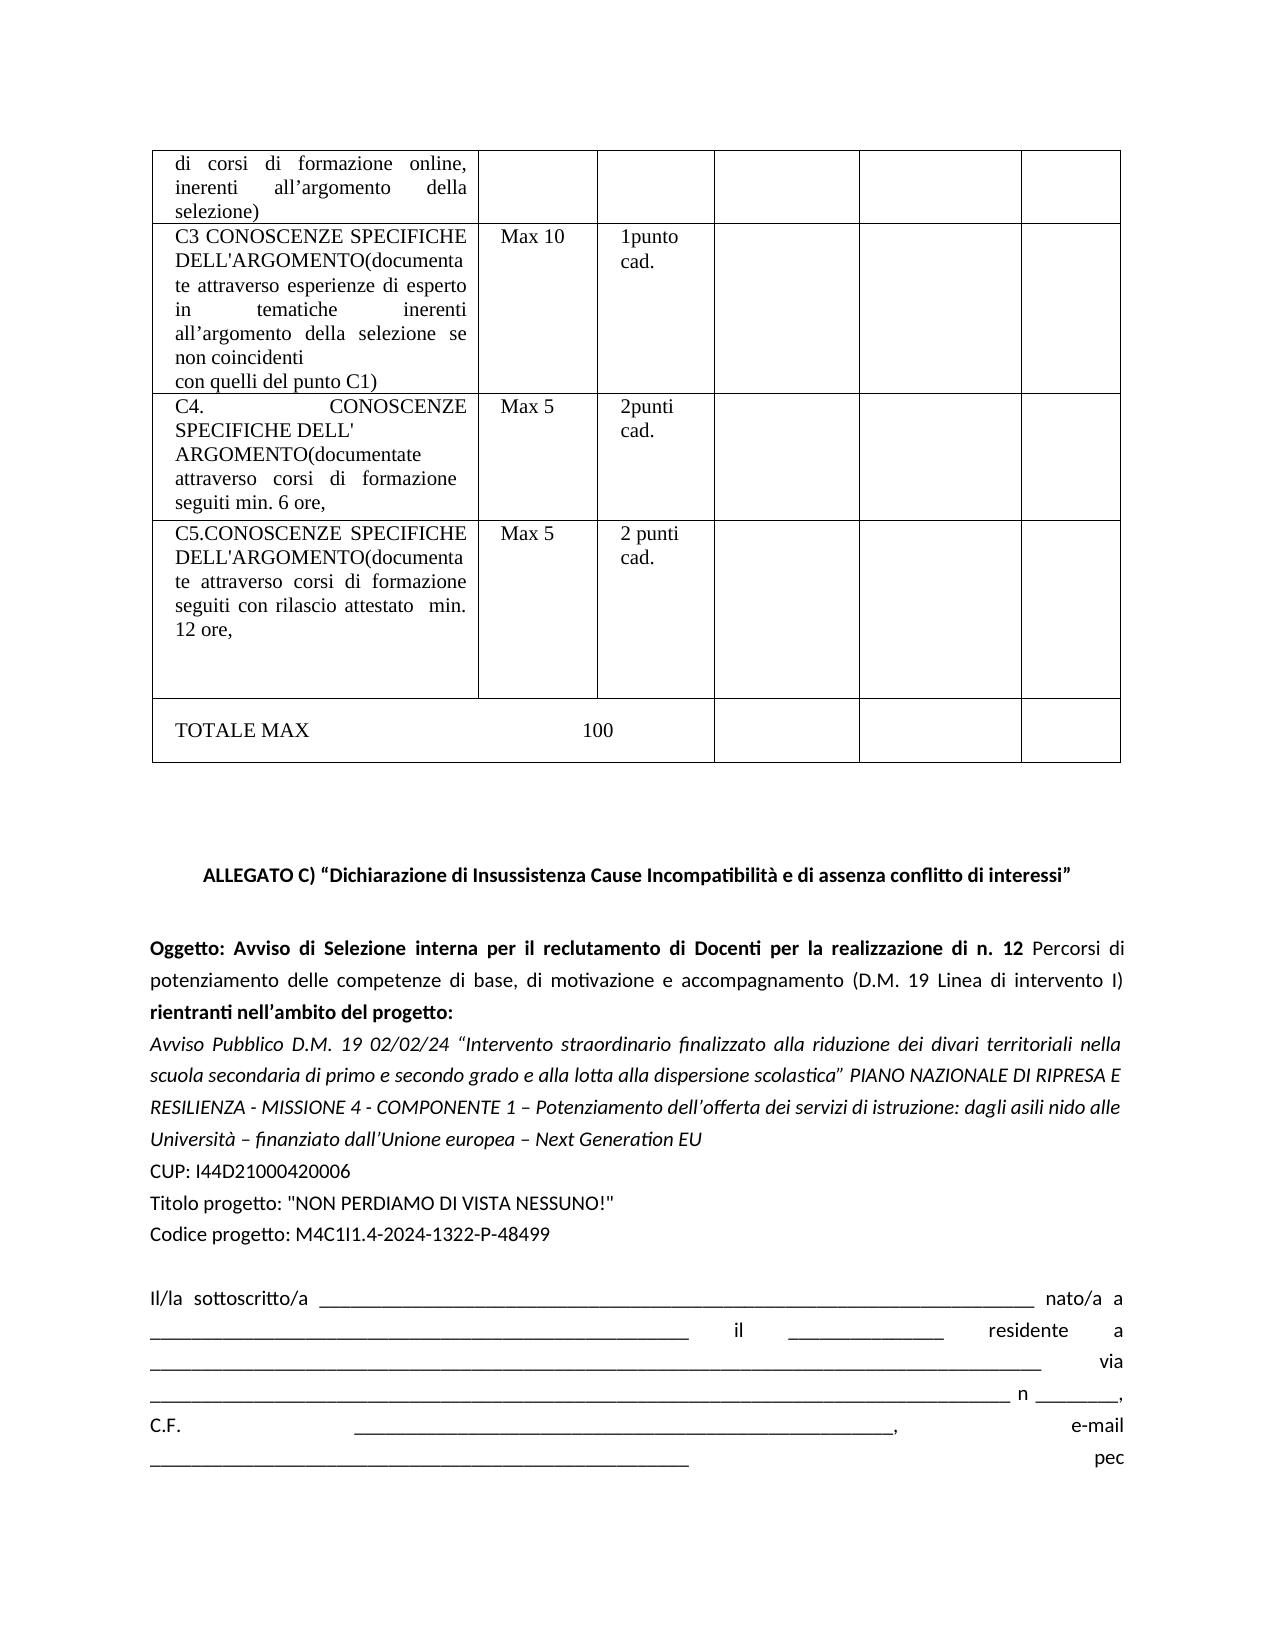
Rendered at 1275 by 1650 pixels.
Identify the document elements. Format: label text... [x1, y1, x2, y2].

table_cell [860, 521, 1021, 698]
table_cell [598, 151, 714, 223]
table_cell [1022, 699, 1120, 762]
table_cell [715, 394, 859, 520]
table_cell [715, 151, 859, 223]
text Titolo progetto: "NON PERDIAMO DI VISTA NESSUNO!" [150, 1190, 1125, 1215]
table_cell 1punto cad. [598, 224, 714, 393]
text Oggetto: Avviso di Selezione interna per il reclutamento di Docenti per la realizzazione di n. 12 Percorsi di potenziamento delle competenze di base, di motivazione e accompagnamento (D.M. 19 Linea di intervento I) rientranti nell’ambito del progetto: [150, 936, 1125, 1024]
text Il/la sottoscritto/a _____________________________________________________________________ nato/a a ____________________________________________________ il _______________ residente a ______________________________________________________________________________________ via ___________________________________________________________________________________ n ________, C.F. ____________________________________________________, e-mail ____________________________________________________ pec [150, 1285, 1125, 1469]
table_cell [1022, 521, 1120, 698]
table_cell C5.CONOSCENZE SPECIFICHE DELL'ARGOMENTO(documentate attraverso corsi di formazione seguiti con rilascio attestato min. 12 ore, [153, 521, 478, 698]
text CUP: I44D21000420006 [150, 1158, 1125, 1183]
subtitle ALLEGATO C) “Dichiarazione di Insussistenza Cause Incompatibilità e di assenza conflitto di interessi” [150, 862, 1125, 887]
table_cell [1022, 394, 1120, 520]
table_cell Max 5 [479, 521, 597, 698]
table_cell C3 CONOSCENZE SPECIFICHE DELL'ARGOMENTO(documentate attraverso esperienze di esperto in tematiche inerenti all’argomento della selezione se non coincidenti con quelli del punto C1) [153, 224, 478, 393]
table_cell [860, 151, 1021, 223]
table_cell [860, 224, 1021, 393]
table_cell Max 5 [479, 394, 597, 520]
table_cell [860, 394, 1021, 520]
text Codice progetto: M4C1I1.4-2024-1322-P-48499 [150, 1221, 1125, 1247]
text Avviso Pubblico D.M. 19 02/02/24 “Intervento straordinario finalizzato alla riduzione dei divari territoriali nella scuola secondaria di primo e secondo grado e alla lotta alla dispersione scolastica” PIANO NAZIONALE DI RIPRESA E RESILIENZA - MISSIONE 4 - COMPONENTE 1 – Potenziamento dell’offerta dei servizi di istruzione: dagli asili nido alle Università – finanziato dall’Unione europea – Next Generation EU [150, 1031, 1125, 1152]
table_cell [1022, 224, 1120, 393]
table_cell [479, 151, 597, 223]
table_cell [715, 521, 859, 698]
table_cell [1022, 151, 1120, 223]
table_cell TOTALE MAX 100 [153, 699, 714, 762]
table_cell [715, 699, 859, 762]
table_cell [715, 224, 859, 393]
table_cell 2punti cad. [598, 394, 714, 520]
table_cell C4. CONOSCENZE SPECIFICHE DELL' ARGOMENTO(documentate attraverso corsi di formazione seguiti min. 6 ore, [153, 394, 478, 520]
table_cell [860, 699, 1021, 762]
table_cell 2 punti cad. [598, 521, 714, 698]
table_cell di corsi di formazione online, inerenti all’argomento della selezione) [153, 151, 478, 223]
table_cell Max 10 [479, 224, 597, 393]
